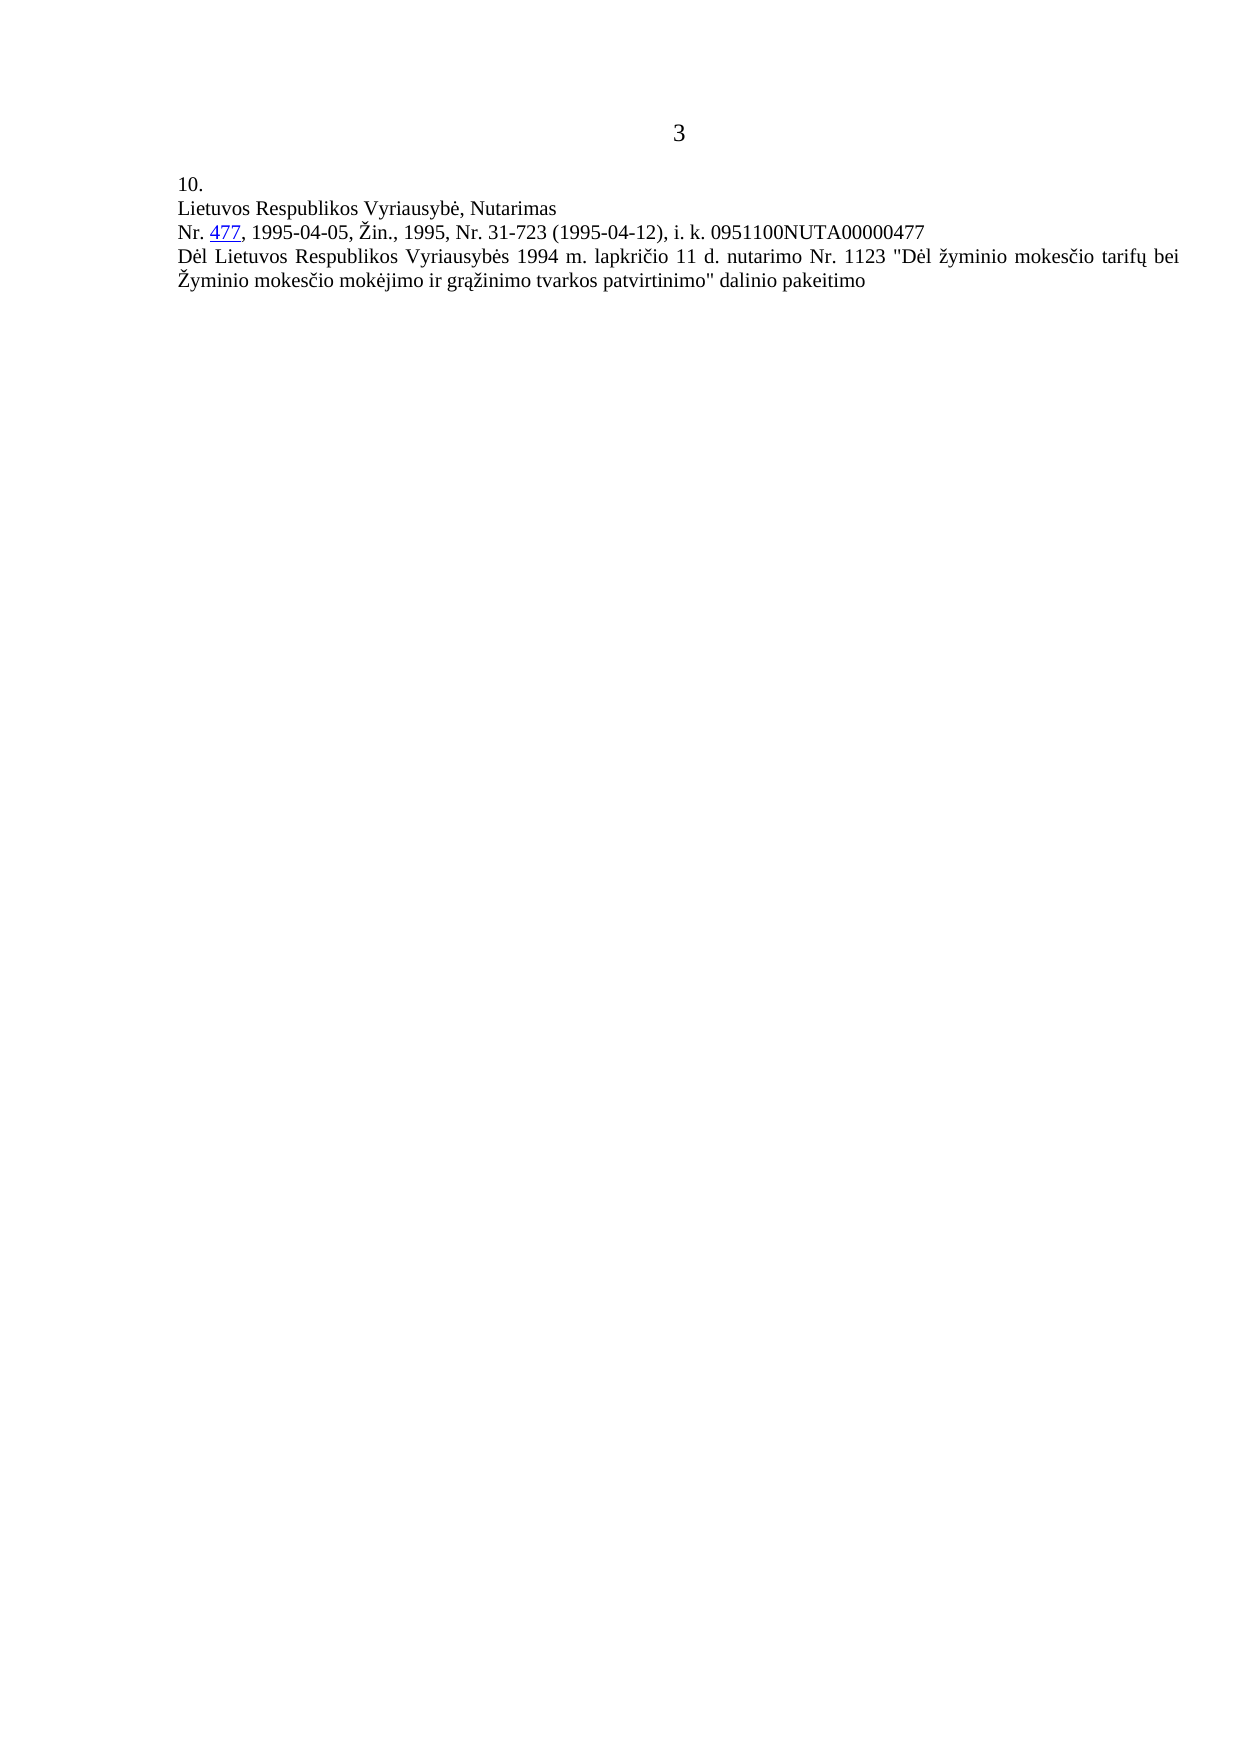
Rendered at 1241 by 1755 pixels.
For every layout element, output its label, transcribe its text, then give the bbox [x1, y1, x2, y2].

text Nr. 477, 1995-04-05, Žin., 1995, Nr. 31-723 (1995-04-12), i. k. 0951100NUTA00000477 [177, 220, 1181, 244]
text 10. [177, 172, 1181, 196]
text Dėl Lietuvos Respublikos Vyriausybės 1994 m. lapkričio 11 d. nutarimo Nr. 1123 "Dėl žyminio mokesčio tarifų bei Žyminio mokesčio mokėjimo ir grąžinimo tvarkos patvirtinimo" dalinio pakeitimo [177, 244, 1181, 292]
text Lietuvos Respublikos Vyriausybė, Nutarimas [177, 196, 1181, 220]
